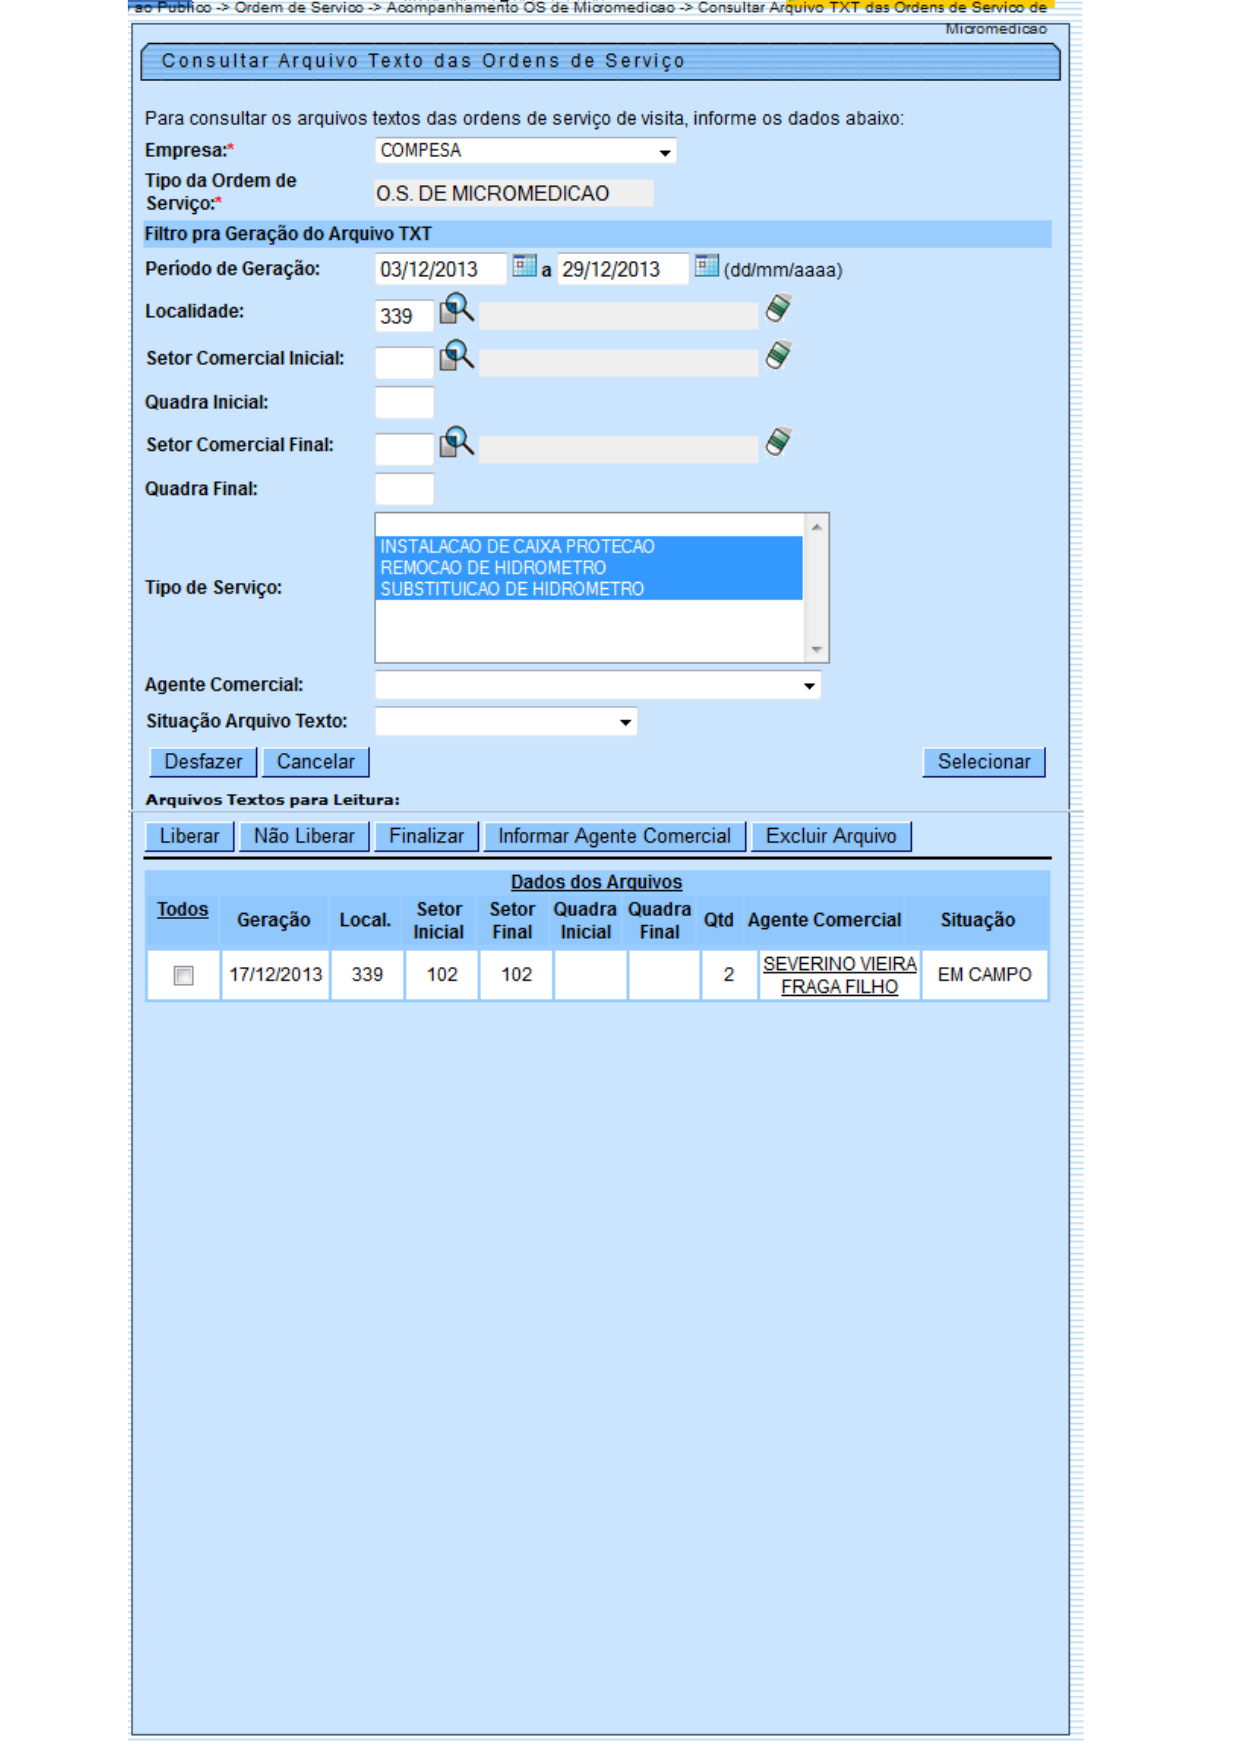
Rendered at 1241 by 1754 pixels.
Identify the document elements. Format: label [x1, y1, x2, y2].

picture [127, 0, 1084, 1754]
